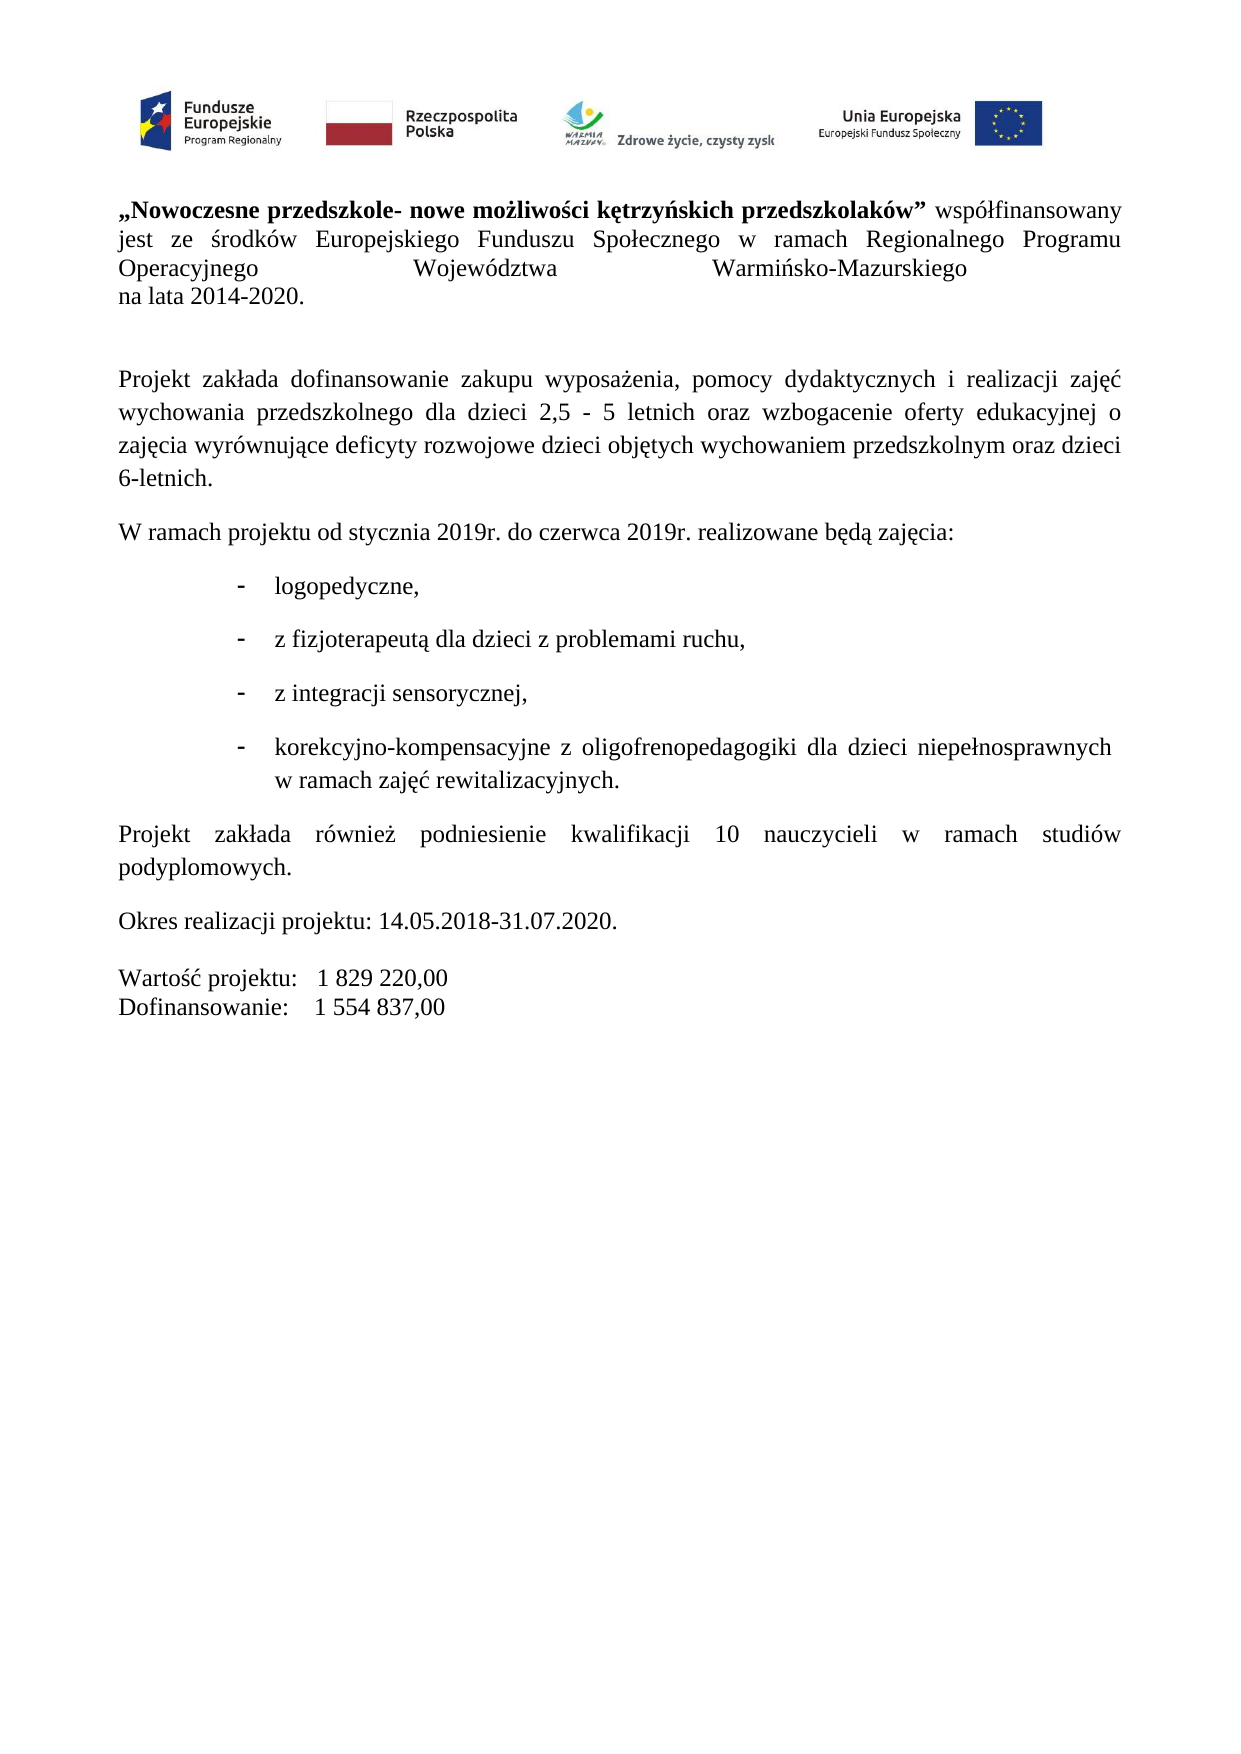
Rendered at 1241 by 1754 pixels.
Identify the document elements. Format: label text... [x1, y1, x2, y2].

text „Nowoczesne przedszkole- nowe możliwości kętrzyńskich przedszkolaków” współfinansowany jest ze środków Europejskiego Funduszu Społecznego w ramach Regionalnego Programu Operacyjnego Województwa Warmińsko-Mazurskiego na lata 2014-2020. [118, 195, 1122, 310]
list logopedyczne, [237, 571, 1122, 599]
text Dofinansowanie: 1 554 837,00 [118, 992, 1122, 1021]
text Wartość projektu: 1 829 220,00 [118, 963, 1122, 992]
text Projekt zakłada dofinansowanie zakupu wyposażenia, pomocy dydaktycznych i realizacji zajęć wychowania przedszkolnego dla dzieci 2,5 - 5 letnich oraz wzbogacenie oferty edukacyjnej o zajęcia wyrównujące deficyty rozwojowe dzieci objętych wychowaniem przedszkolnym oraz dzieci 6-letnich. [118, 364, 1122, 492]
list z fizjoterapeutą dla dzieci z problemami ruchu, [237, 624, 1122, 653]
list z integracji sensorycznej, [237, 678, 1122, 707]
text W ramach projektu od stycznia 2019r. do czerwca 2019r. realizowane będą zajęcia: [118, 517, 1122, 546]
text Projekt zakłada również podniesienie kwalifikacji 10 nauczycieli w ramach studiów podyplomowych. [118, 819, 1122, 881]
text Okres realizacji projektu: 14.05.2018-31.07.2020. [118, 906, 1122, 935]
list korekcyjno-kompensacyjne z oligofrenopedagogiki dla dzieci niepełnosprawnych w ramach zajęć rewitalizacyjnych. [237, 732, 1122, 794]
